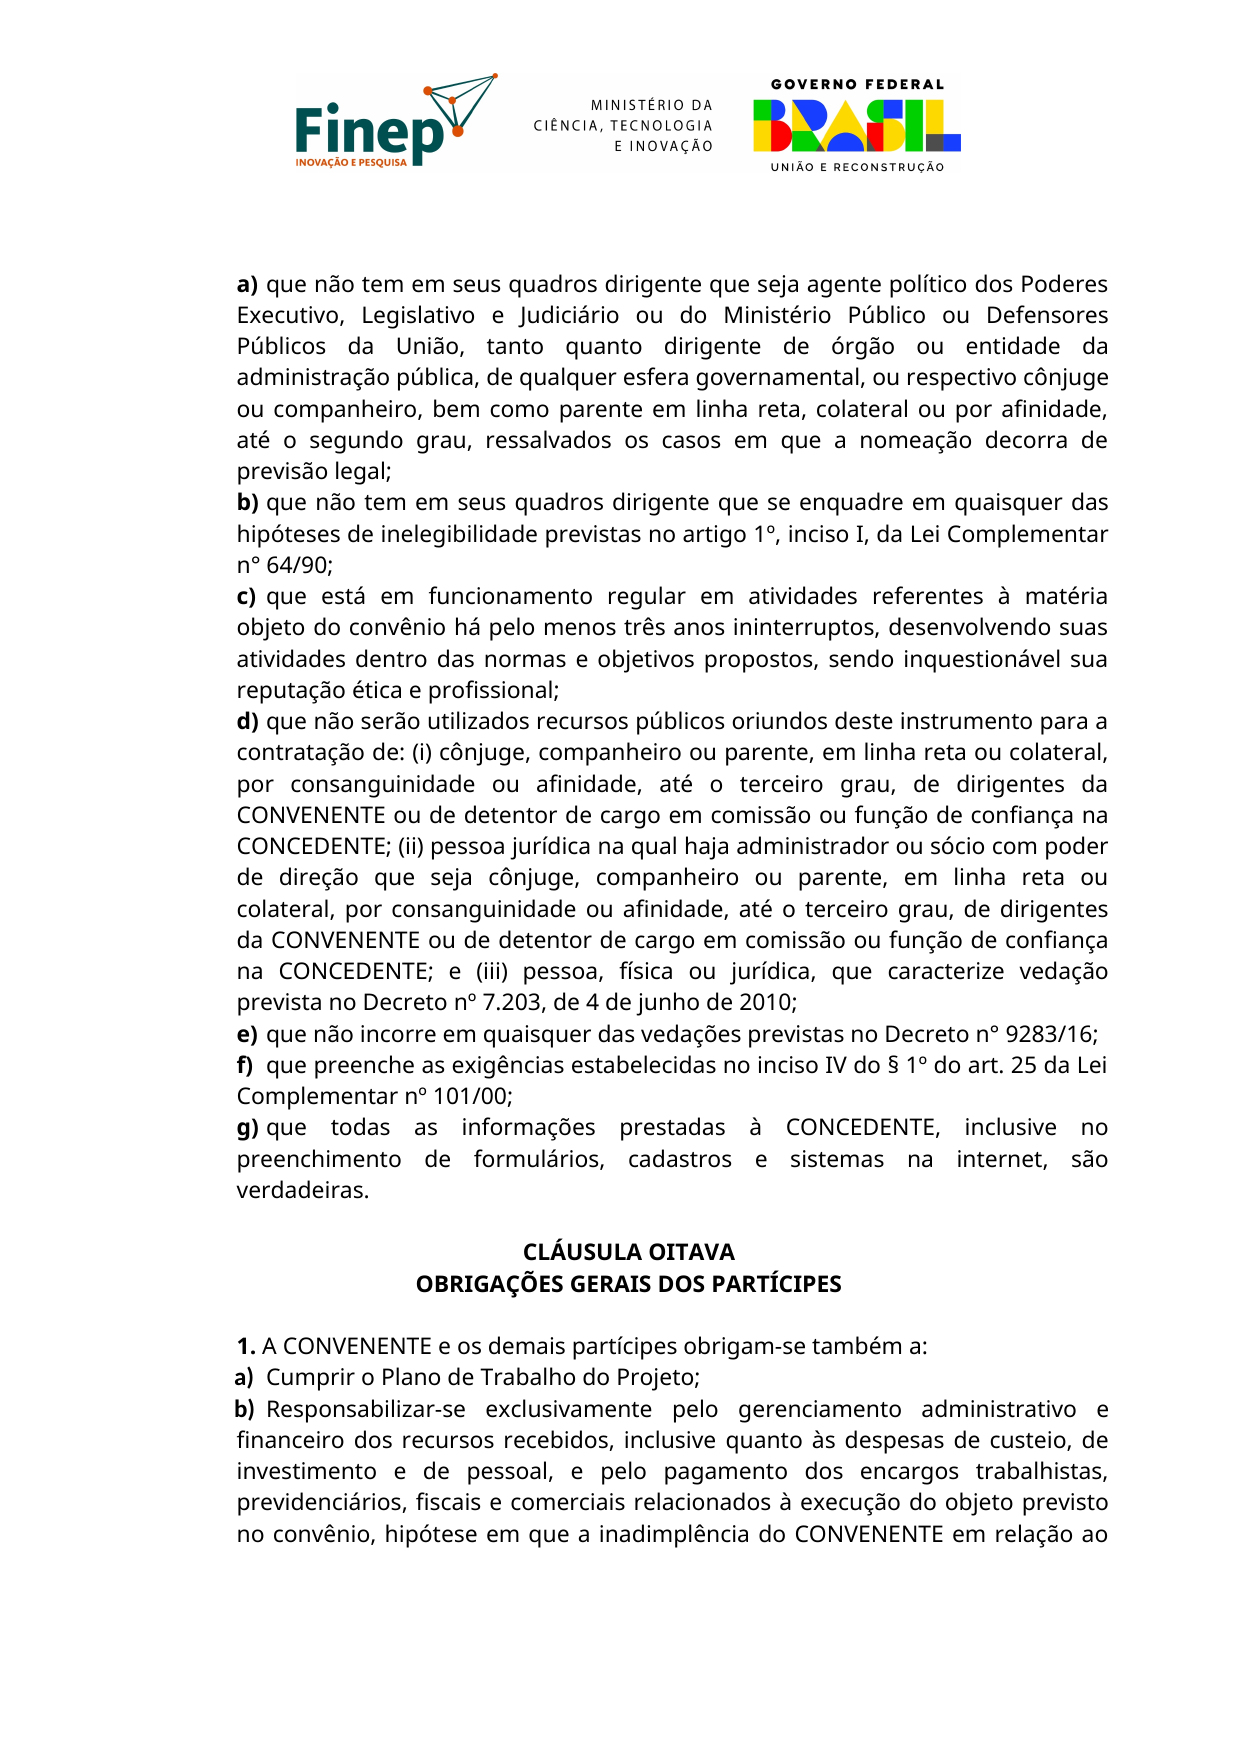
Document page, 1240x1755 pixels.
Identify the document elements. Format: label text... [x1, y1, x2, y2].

text 1. A CONVENENTE e os demais partícipes obrigam-se também a: [148, 1330, 1110, 1361]
list Cumprir o Plano de Trabalho do Projeto; [234, 1361, 1110, 1392]
list CLÁUSULA OITAVA [148, 1236, 1110, 1267]
list que está em funcionamento regular em atividades referentes à matéria objeto do convênio há pelo menos três anos ininterruptos, desenvolvendo suas atividades dentro das normas e objetivos propostos, sendo inquestionável sua reputação ética e profissional; [236, 580, 1110, 705]
list que todas as informações prestadas à CONCEDENTE, inclusive no preenchimento de formulários, cadastros e sistemas na internet, são verdadeiras. [236, 1111, 1110, 1205]
list OBRIGAÇÕES GERAIS DOS PARTÍCIPES [148, 1267, 1110, 1299]
list que não serão utilizados recursos públicos oriundos deste instrumento para a contratação de: (i) cônjuge, companheiro ou parente, em linha reta ou colateral, por consanguinidade ou afinidade, até o terceiro grau, de dirigentes da CONVENENTE ou de detentor de cargo em comissão ou função de confiança na CONCEDENTE; (ii) pessoa jurídica na qual haja administrador ou sócio com poder de direção que seja cônjuge, companheiro ou parente, em linha reta ou colateral, por consanguinidade ou afinidade, até o terceiro grau, de dirigentes da CONVENENTE ou de detentor de cargo em comissão ou função de confiança na CONCEDENTE; e (iii) pessoa, física ou jurídica, que caracterize vedação prevista no Decreto nº 7.203, de 4 de junho de 2010; [236, 705, 1110, 1017]
list que não incorre em quaisquer das vedações previstas no Decreto n° 9283/16; [236, 1017, 1110, 1049]
list Responsabilizar-se exclusivamente pelo gerenciamento administrativo e financeiro dos recursos recebidos, inclusive quanto às despesas de custeio, de investimento e de pessoal, e pelo pagamento dos encargos trabalhistas, previdenciários, fiscais e comerciais relacionados à execução do objeto previsto no convênio, hipótese em que a inadimplência do CONVENENTE em relação ao [234, 1392, 1110, 1549]
list que não tem em seus quadros dirigente que seja agente político dos Poderes Executivo, Legislativo e Judiciário ou do Ministério Público ou Defensores Públicos da União, tanto quanto dirigente de órgão ou entidade da administração pública, de qualquer esfera governamental, ou respectivo cônjuge ou companheiro, bem como parente em linha reta, colateral ou por afinidade, até o segundo grau, ressalvados os casos em que a nomeação decorra de previsão legal; [236, 267, 1110, 486]
list que preenche as exigências estabelecidas no inciso IV do § 1º do art. 25 da Lei Complementar nº 101/00; [236, 1049, 1110, 1111]
list que não tem em seus quadros dirigente que se enquadre em quaisquer das hipóteses de inelegibilidade previstas no artigo 1º, inciso I, da Lei Complementar n° 64/90; [236, 486, 1110, 580]
